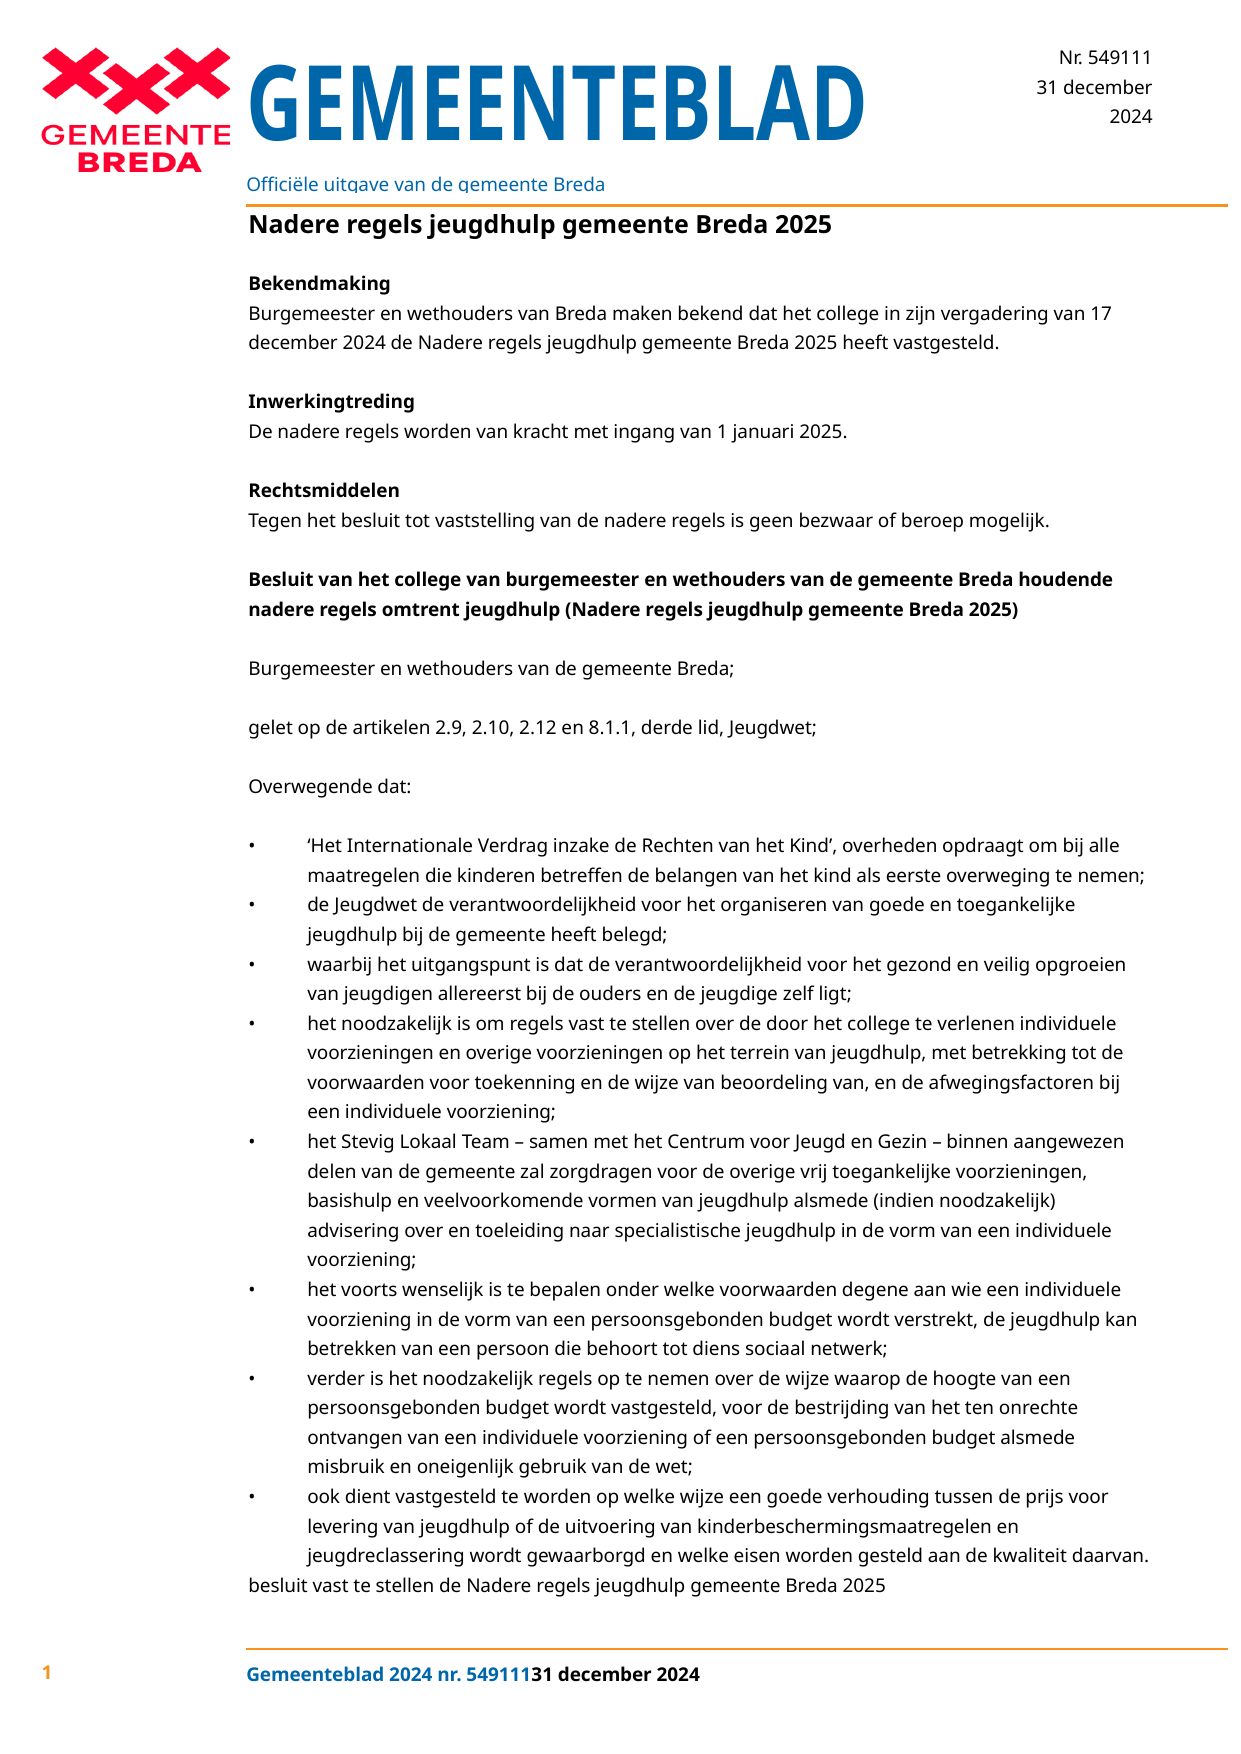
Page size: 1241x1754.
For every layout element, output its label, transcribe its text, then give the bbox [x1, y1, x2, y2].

text gelet op de artikelen 2.9, 2.10, 2.12 en 8.1.1, derde lid, Jeugdwet; [248, 714, 1152, 740]
text Tegen het besluit tot vaststelling van de nadere regels is geen bezwaar of beroep mogelijk. [248, 507, 1152, 533]
list het voorts wenselijk is te bepalen onder welke voorwaarden degene aan wie een individuele voorziening in de vorm van een persoonsgebonden budget wordt verstrekt, de jeugdhulp kan betrekken van een persoon die behoort tot diens sociaal netwerk; [248, 1276, 1152, 1361]
list waarbij het uitgangspunt is dat de verantwoordelijkheid voor het gezond en veilig opgroeien van jeugdigen allereerst bij de ouders en de jeugdige zelf ligt; [248, 951, 1152, 1006]
text Burgemeester en wethouders van de gemeente Breda; [248, 655, 1152, 681]
list verder is het noodzakelijk regels op te nemen over de wijze waarop de hoogte van een persoonsgebonden budget wordt vastgesteld, voor de bestrijding van het ten onrechte ontvangen van een individuele voorziening of een persoonsgebonden budget alsmede misbruik en oneigenlijk gebruik van de wet; [248, 1365, 1152, 1479]
text Besluit van het college van burgemeester en wethouders van de gemeente Breda houdende nadere regels omtrent jeugdhulp (Nadere regels jeugdhulp gemeente Breda 2025) [248, 566, 1152, 621]
text De nadere regels worden van kracht met ingang van 1 januari 2025. [248, 418, 1152, 444]
list ‘Het Internationale Verdrag inzake de Rechten van het Kind’, overheden opdraagt om bij alle maatregelen die kinderen betreffen de belangen van het kind als eerste overweging te nemen; [248, 832, 1152, 888]
text besluit vast te stellen de Nadere regels jeugdhulp gemeente Breda 2025 [248, 1572, 1152, 1598]
text Nadere regels jeugdhulp gemeente Breda 2025 [248, 207, 1152, 241]
text Bekendmaking [248, 270, 1152, 296]
text Rechtsmiddelen [248, 477, 1152, 503]
text Overwegende dat: [248, 773, 1152, 799]
text Burgemeester en wethouders van Breda maken bekend dat het college in zijn vergadering van 17 december 2024 de Nadere regels jeugdhulp gemeente Breda 2025 heeft vastgesteld. [248, 300, 1152, 355]
picture [41, 47, 231, 172]
list de Jeugdwet de verantwoordelijkheid voor het organiseren van goede en toegankelijke jeugdhulp bij de gemeente heeft belegd; [248, 892, 1152, 947]
text Inwerkingtreding [248, 389, 1152, 414]
list het Stevig Lokaal Team – samen met het Centrum voor Jeugd en Gezin – binnen aangewezen delen van de gemeente zal zorgdragen voor de overige vrij toegankelijke voorzieningen, basishulp en veelvoorkomende vormen van jeugdhulp alsmede (indien noodzakelijk) advisering over en toeleiding naar specialistische jeugdhulp in de vorm van een individuele voorziening; [248, 1128, 1152, 1272]
list het noodzakelijk is om regels vast te stellen over de door het college te verlenen individuele voorzieningen en overige voorzieningen op het terrein van jeugdhulp, met betrekking tot de voorwaarden voor toekenning en de wijze van beoordeling van, en de afwegingsfactoren bij een individuele voorziening; [248, 1010, 1152, 1124]
list ook dient vastgesteld te worden op welke wijze een goede verhouding tussen de prijs voor levering van jeugdhulp of de uitvoering van kinderbeschermingsmaatregelen en jeugdreclassering wordt gewaarborgd en welke eisen worden gesteld aan de kwaliteit daarvan. [248, 1483, 1152, 1568]
